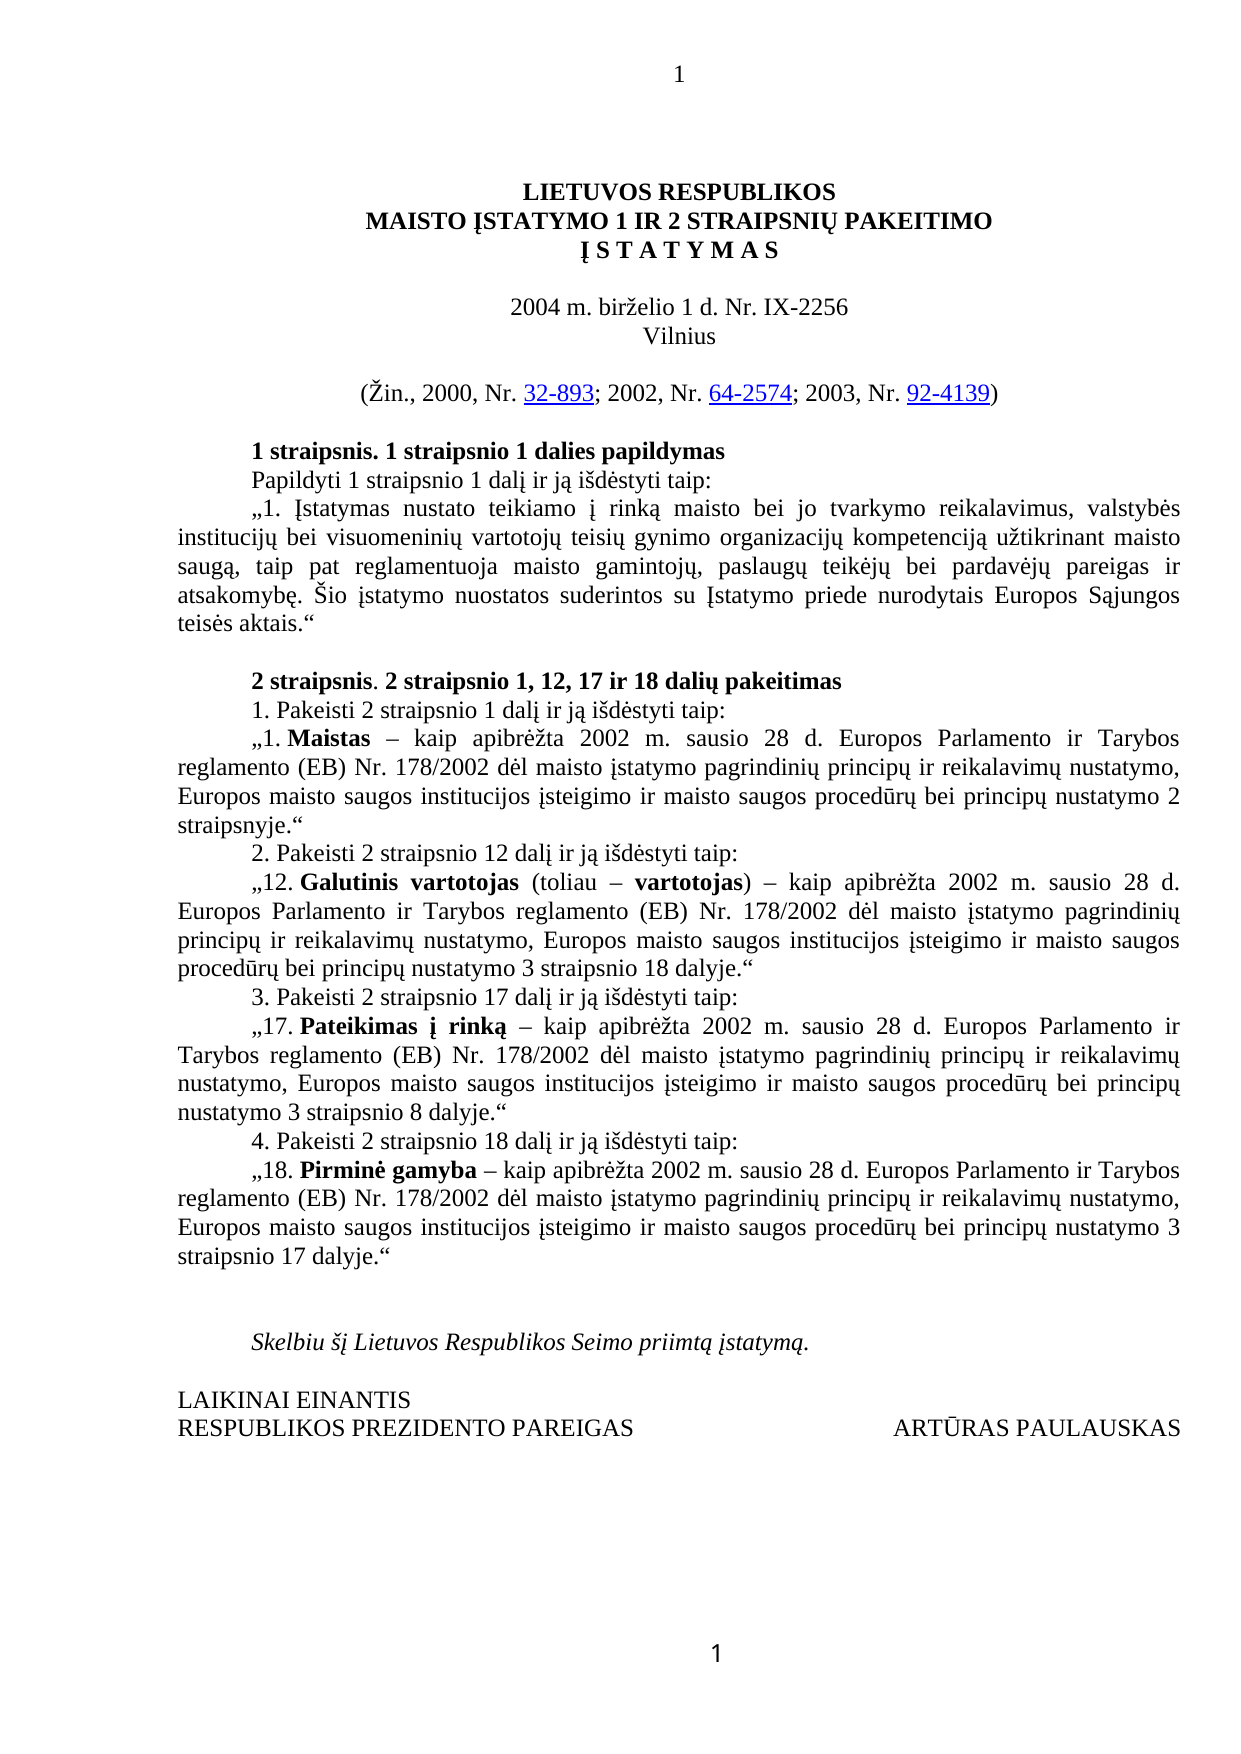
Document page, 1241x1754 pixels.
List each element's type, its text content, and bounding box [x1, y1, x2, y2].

text 2 straipsnis. 2 straipsnio 1, 12, 17 ir 18 dalių pakeitimas [177, 666, 1181, 695]
text 2004 m. birželio 1 d. Nr. IX-2256 [177, 292, 1181, 321]
text Į S T A T Y M A S [177, 235, 1181, 263]
text Papildyti 1 straipsnio 1 dalį ir ją išdėstyti taip: [177, 465, 1181, 493]
text 4. Pakeisti 2 straipsnio 18 dalį ir ją išdėstyti taip: [177, 1126, 1181, 1155]
text RESPUBLIKOS PREZIDENTO PAREIGAS ARTŪRAS PAULAUSKAS [177, 1413, 1181, 1442]
text „12. Galutinis vartotojas (toliau – vartotojas) – kaip apibrėžta 2002 m. sausio 28 d. Europos Parlamento ir Tarybos reglamento (EB) Nr. 178/2002 dėl maisto įstatymo pagrindinių principų ir reikalavimų nustatymo, Europos maisto saugos institucijos įsteigimo ir maisto saugos procedūrų bei principų nustatymo 3 straipsnio 18 dalyje.“ [177, 867, 1181, 982]
text Skelbiu šį Lietuvos Respublikos Seimo priimtą įstatymą. [177, 1327, 1181, 1356]
text 2. Pakeisti 2 straipsnio 12 dalį ir ją išdėstyti taip: [177, 838, 1181, 867]
text „1. Įstatymas nustato teikiamo į rinką maisto bei jo tvarkymo reikalavimus, valstybės institucijų bei visuomeninių vartotojų teisių gynimo organizacijų kompetenciją užtikrinant maisto saugą, taip pat reglamentuoja maisto gamintojų, paslaugų teikėjų bei pardavėjų pareigas ir atsakomybę. Šio įstatymo nuostatos suderintos su Įstatymo priede nurodytais Europos Sąjungos teisės aktais.“ [177, 493, 1181, 637]
text LAIKINAI EINANTIS [177, 1385, 1181, 1413]
text „1. Maistas – kaip apibrėžta 2002 m. sausio 28 d. Europos Parlamento ir Tarybos reglamento (EB) Nr. 178/2002 dėl maisto įstatymo pagrindinių principų ir reikalavimų nustatymo, Europos maisto saugos institucijos įsteigimo ir maisto saugos procedūrų bei principų nustatymo 2 straipsnyje.“ [177, 723, 1181, 838]
text „17. Pateikimas į rinką – kaip apibrėžta 2002 m. sausio 28 d. Europos Parlamento ir Tarybos reglamento (EB) Nr. 178/2002 dėl maisto įstatymo pagrindinių principų ir reikalavimų nustatymo, Europos maisto saugos institucijos įsteigimo ir maisto saugos procedūrų bei principų nustatymo 3 straipsnio 8 dalyje.“ [177, 1011, 1181, 1126]
text 1 straipsnis. 1 straipsnio 1 dalies papildymas [177, 436, 1181, 465]
text (Žin., 2000, Nr. 32-893; 2002, Nr. 64-2574; 2003, Nr. 92-4139) [177, 378, 1181, 407]
text Vilnius [177, 321, 1181, 350]
text MAISTO ĮSTATYMO 1 IR 2 STRAIPSNIŲ PAKEITIMO [177, 206, 1181, 235]
text LIETUVOS RESPUBLIKOS [177, 177, 1181, 206]
text 1. Pakeisti 2 straipsnio 1 dalį ir ją išdėstyti taip: [177, 695, 1181, 723]
text „18. Pirminė gamyba – kaip apibrėžta 2002 m. sausio 28 d. Europos Parlamento ir Tarybos reglamento (EB) Nr. 178/2002 dėl maisto įstatymo pagrindinių principų ir reikalavimų nustatymo, Europos maisto saugos institucijos įsteigimo ir maisto saugos procedūrų bei principų nustatymo 3 straipsnio 17 dalyje.“ [177, 1155, 1181, 1270]
text 3. Pakeisti 2 straipsnio 17 dalį ir ją išdėstyti taip: [177, 982, 1181, 1011]
